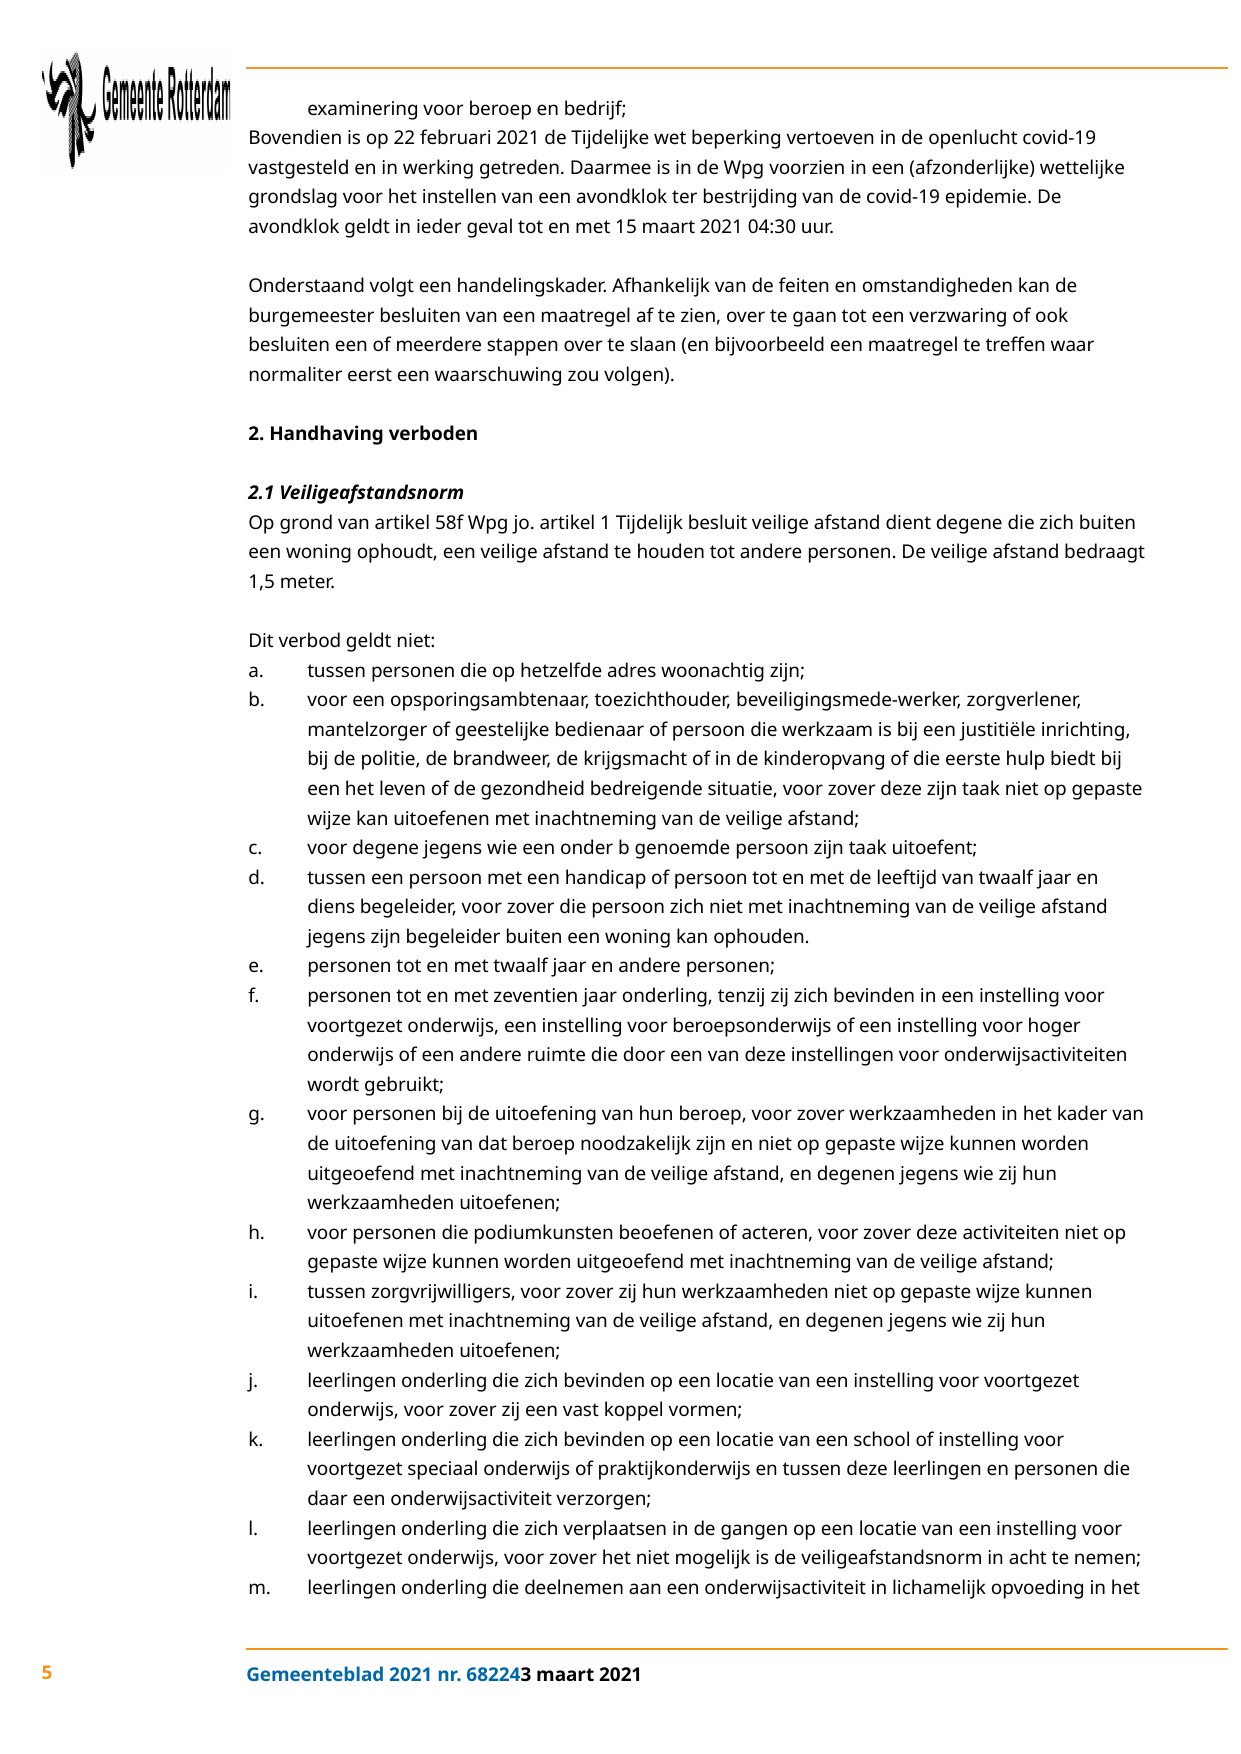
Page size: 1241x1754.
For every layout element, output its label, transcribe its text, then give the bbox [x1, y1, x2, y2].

picture [41, 47, 231, 172]
text Dit verbod geldt niet: [248, 627, 1152, 653]
text Op grond van artikel 58f Wpg jo. artikel 1 Tijdelijk besluit veilige afstand dient degene die zich buiten een woning ophoudt, een veilige afstand te houden tot andere personen. De veilige afstand bedraagt 1,5 meter. [248, 509, 1152, 594]
list leerlingen onderling die zich bevinden op een locatie van een instelling voor voortgezet onderwijs, voor zover zij een vast koppel vormen; [248, 1367, 1152, 1422]
list tussen zorgvrijwilligers, voor zover zij hun werkzaamheden niet op gepaste wijze kunnen uitoefenen met inachtneming van de veilige afstand, en degenen jegens wie zij hun werkzaamheden uitoefenen; [248, 1278, 1152, 1363]
text 2. Handhaving verboden [248, 420, 1152, 446]
list personen tot en met zeventien jaar onderling, tenzij zij zich bevinden in een instelling voor voortgezet onderwijs, een instelling voor beroepsonderwijs of een instelling voor hoger onderwijs of een andere ruimte die door een van deze instellingen voor onderwijsactiviteiten wordt gebruikt; [248, 982, 1152, 1097]
text 2.1 Veiligeafstandsnorm [248, 479, 1152, 505]
list voor personen bij de uitoefening van hun beroep, voor zover werkzaamheden in het kader van de uitoefening van dat beroep noodzakelijk zijn en niet op gepaste wijze kunnen worden uitgeoefend met inachtneming van de veilige afstand, en degenen jegens wie zij hun werkzaamheden uitoefenen; [248, 1101, 1152, 1215]
list voor personen die podiumkunsten beoefenen of acteren, voor zover deze activiteiten niet op gepaste wijze kunnen worden uitgeoefend met inachtneming van de veilige afstand; [248, 1219, 1152, 1274]
list personen tot en met twaalf jaar en andere personen; [248, 953, 1152, 978]
list examinering voor beroep en bedrijf; [248, 95, 1152, 121]
list voor degene jegens wie een onder b genoemde persoon zijn taak uitoefent; [248, 834, 1152, 860]
list voor een opsporingsambtenaar, toezichthouder, beveiligingsmede-werker, zorgverlener, mantelzorger of geestelijke bedienaar of persoon die werkzaam is bij een justitiële inrichting, bij de politie, de brandweer, de krijgsmacht of in de kinderopvang of die eerste hulp biedt bij een het leven of de gezondheid bedreigende situatie, voor zover deze zijn taak niet op gepaste wijze kan uitoefenen met inachtneming van de veilige afstand; [248, 686, 1152, 831]
list leerlingen onderling die zich bevinden op een locatie van een school of instelling voor voortgezet speciaal onderwijs of praktijkonderwijs en tussen deze leerlingen en personen die daar een onderwijsactiviteit verzorgen; [248, 1426, 1152, 1511]
list leerlingen onderling die zich verplaatsen in de gangen op een locatie van een instelling voor voortgezet onderwijs, voor zover het niet mogelijk is de veiligeafstandsnorm in acht te nemen; [248, 1515, 1152, 1570]
text Onderstaand volgt een handelingskader. Afhankelijk van de feiten en omstandigheden kan de burgemeester besluiten van een maatregel af te zien, over te gaan tot een verzwaring of ook besluiten een of meerdere stappen over te slaan (en bijvoorbeeld een maatregel te treffen waar normaliter eerst een waarschuwing zou volgen). [248, 272, 1152, 387]
text Bovendien is op 22 februari 2021 de Tijdelijke wet beperking vertoeven in de openlucht covid-19 vastgesteld en in werking getreden. Daarmee is in de Wpg voorzien in een (afzonderlijke) wettelijke grondslag voor het instellen van een avondklok ter bestrijding van de covid-19 epidemie. De avondklok geldt in ieder geval tot en met 15 maart 2021 04:30 uur. [248, 124, 1152, 239]
list leerlingen onderling die deelnemen aan een onderwijsactiviteit in lichamelijk opvoeding in het [248, 1574, 1152, 1600]
list tussen personen die op hetzelfde adres woonachtig zijn; [248, 657, 1152, 683]
list tussen een persoon met een handicap of persoon tot en met de leeftijd van twaalf jaar en diens begeleider, voor zover die persoon zich niet met inachtneming van de veilige afstand jegens zijn begeleider buiten een woning kan ophouden. [248, 864, 1152, 949]
